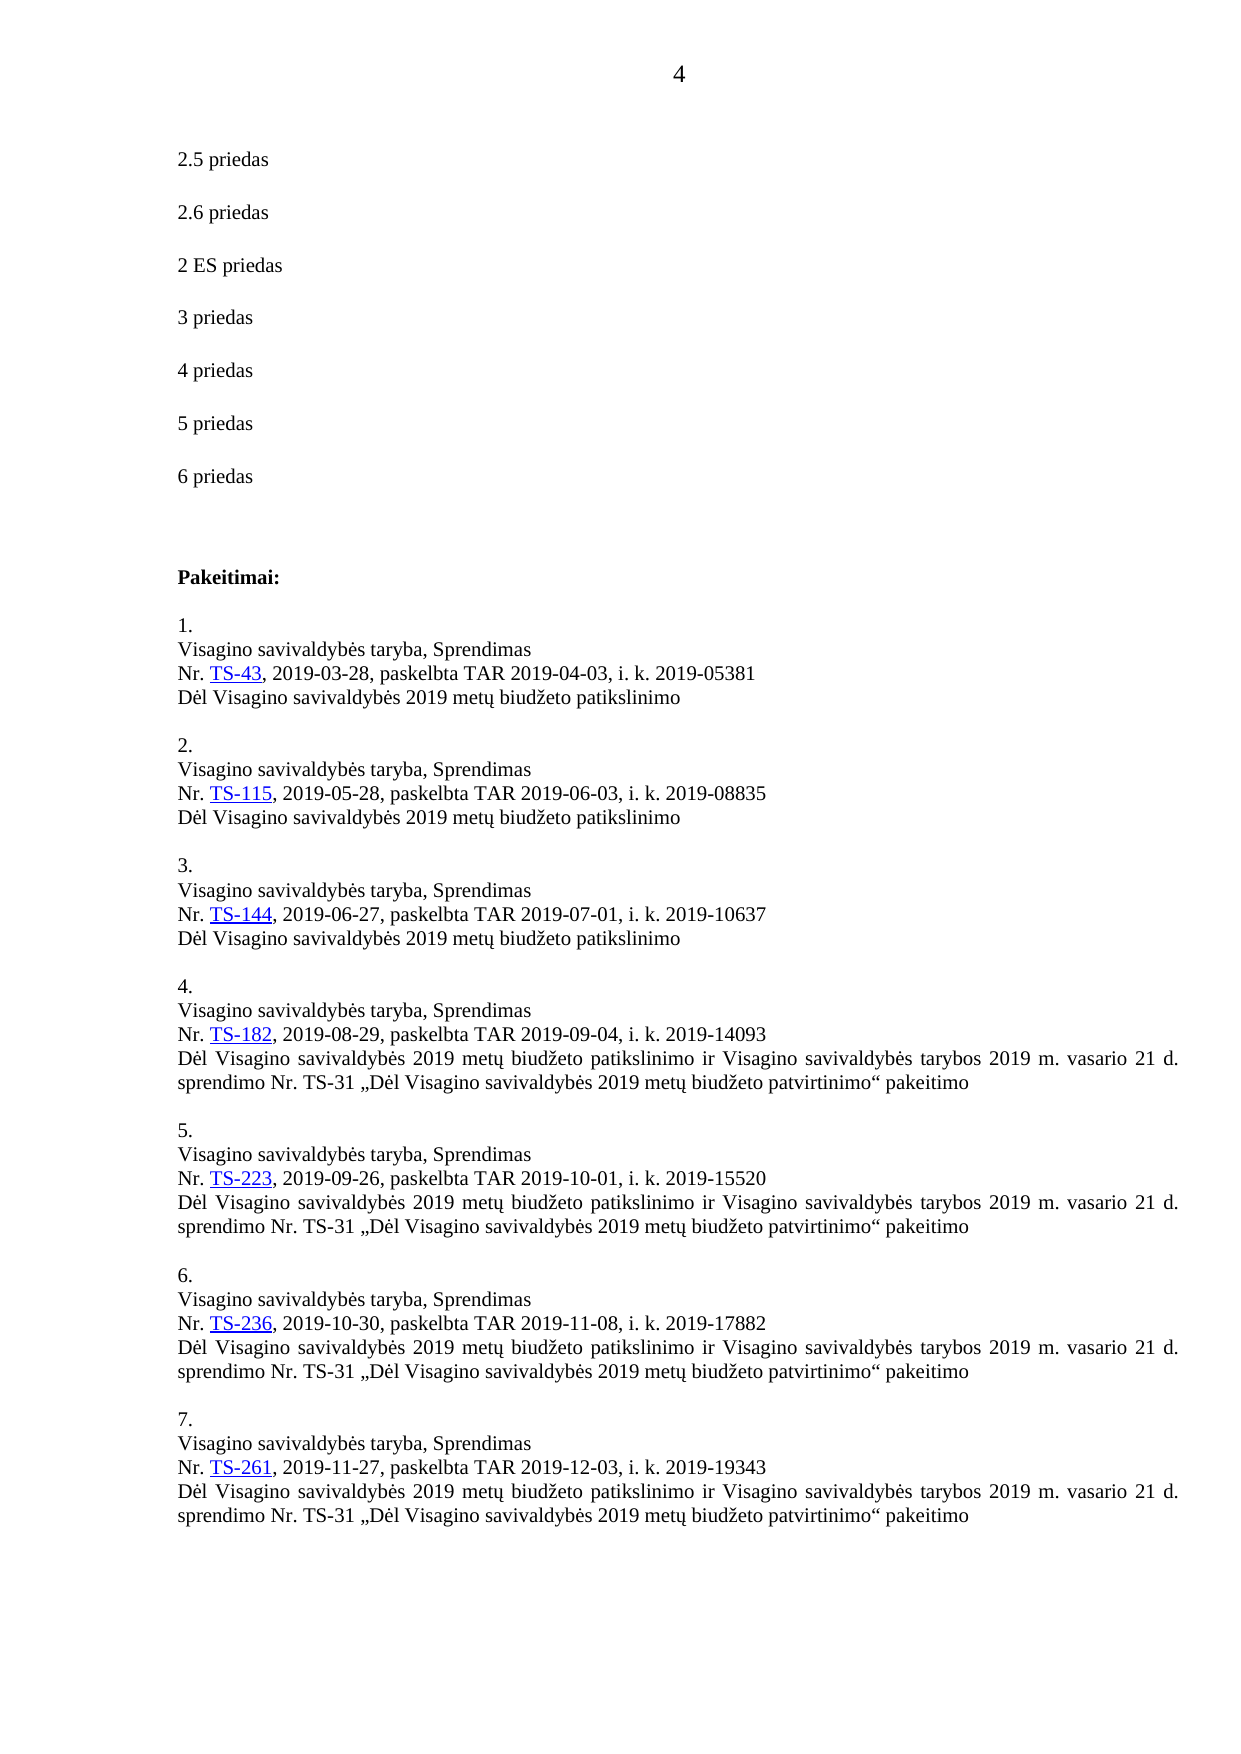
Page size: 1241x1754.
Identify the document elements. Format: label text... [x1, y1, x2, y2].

text Nr. TS-182, 2019-08-29, paskelbta TAR 2019-09-04, i. k. 2019-14093 [177, 1022, 1181, 1046]
text Dėl Visagino savivaldybės 2019 metų biudžeto patikslinimo [177, 685, 1181, 709]
text 7. [177, 1407, 1181, 1431]
text Visagino savivaldybės taryba, Sprendimas [177, 877, 1181, 902]
text Nr. TS-115, 2019-05-28, paskelbta TAR 2019-06-03, i. k. 2019-08835 [177, 781, 1181, 805]
text Nr. TS-236, 2019-10-30, paskelbta TAR 2019-11-08, i. k. 2019-17882 [177, 1311, 1181, 1335]
text 2.6 priedas [177, 200, 1181, 224]
text Visagino savivaldybės taryba, Sprendimas [177, 757, 1181, 781]
text Nr. TS-223, 2019-09-26, paskelbta TAR 2019-10-01, i. k. 2019-15520 [177, 1166, 1181, 1190]
text 6. [177, 1262, 1181, 1287]
text Visagino savivaldybės taryba, Sprendimas [177, 1431, 1181, 1455]
text 2. [177, 733, 1181, 757]
text Visagino savivaldybės taryba, Sprendimas [177, 1287, 1181, 1311]
text 4 priedas [177, 358, 1181, 382]
text 3. [177, 853, 1181, 877]
text 3 priedas [177, 305, 1181, 329]
text Visagino savivaldybės taryba, Sprendimas [177, 1142, 1181, 1166]
text 1. [177, 613, 1181, 637]
text Dėl Visagino savivaldybės 2019 metų biudžeto patikslinimo [177, 805, 1181, 829]
text Nr. TS-261, 2019-11-27, paskelbta TAR 2019-12-03, i. k. 2019-19343 [177, 1455, 1181, 1479]
text Nr. TS-144, 2019-06-27, paskelbta TAR 2019-07-01, i. k. 2019-10637 [177, 902, 1181, 926]
text Dėl Visagino savivaldybės 2019 metų biudžeto patikslinimo ir Visagino savivaldybės tarybos 2019 m. vasario 21 d. sprendimo Nr. TS-31 „Dėl Visagino savivaldybės 2019 metų biudžeto patvirtinimo“ pakeitimo [177, 1046, 1181, 1094]
text 6 priedas [177, 464, 1181, 488]
text 2.5 priedas [177, 147, 1181, 171]
text 5. [177, 1118, 1181, 1142]
text 4. [177, 974, 1181, 998]
text Dėl Visagino savivaldybės 2019 metų biudžeto patikslinimo ir Visagino savivaldybės tarybos 2019 m. vasario 21 d. sprendimo Nr. TS-31 „Dėl Visagino savivaldybės 2019 metų biudžeto patvirtinimo“ pakeitimo [177, 1335, 1181, 1383]
text Visagino savivaldybės taryba, Sprendimas [177, 998, 1181, 1022]
text Dėl Visagino savivaldybės 2019 metų biudžeto patikslinimo ir Visagino savivaldybės tarybos 2019 m. vasario 21 d. sprendimo Nr. TS-31 „Dėl Visagino savivaldybės 2019 metų biudžeto patvirtinimo“ pakeitimo [177, 1479, 1181, 1527]
text Nr. TS-43, 2019-03-28, paskelbta TAR 2019-04-03, i. k. 2019-05381 [177, 661, 1181, 685]
text Visagino savivaldybės taryba, Sprendimas [177, 637, 1181, 661]
text Pakeitimai: [177, 565, 1181, 589]
text Dėl Visagino savivaldybės 2019 metų biudžeto patikslinimo [177, 926, 1181, 950]
text 5 priedas [177, 411, 1181, 435]
text Dėl Visagino savivaldybės 2019 metų biudžeto patikslinimo ir Visagino savivaldybės tarybos 2019 m. vasario 21 d. sprendimo Nr. TS-31 „Dėl Visagino savivaldybės 2019 metų biudžeto patvirtinimo“ pakeitimo [177, 1190, 1181, 1238]
text 2 ES priedas [177, 252, 1181, 277]
